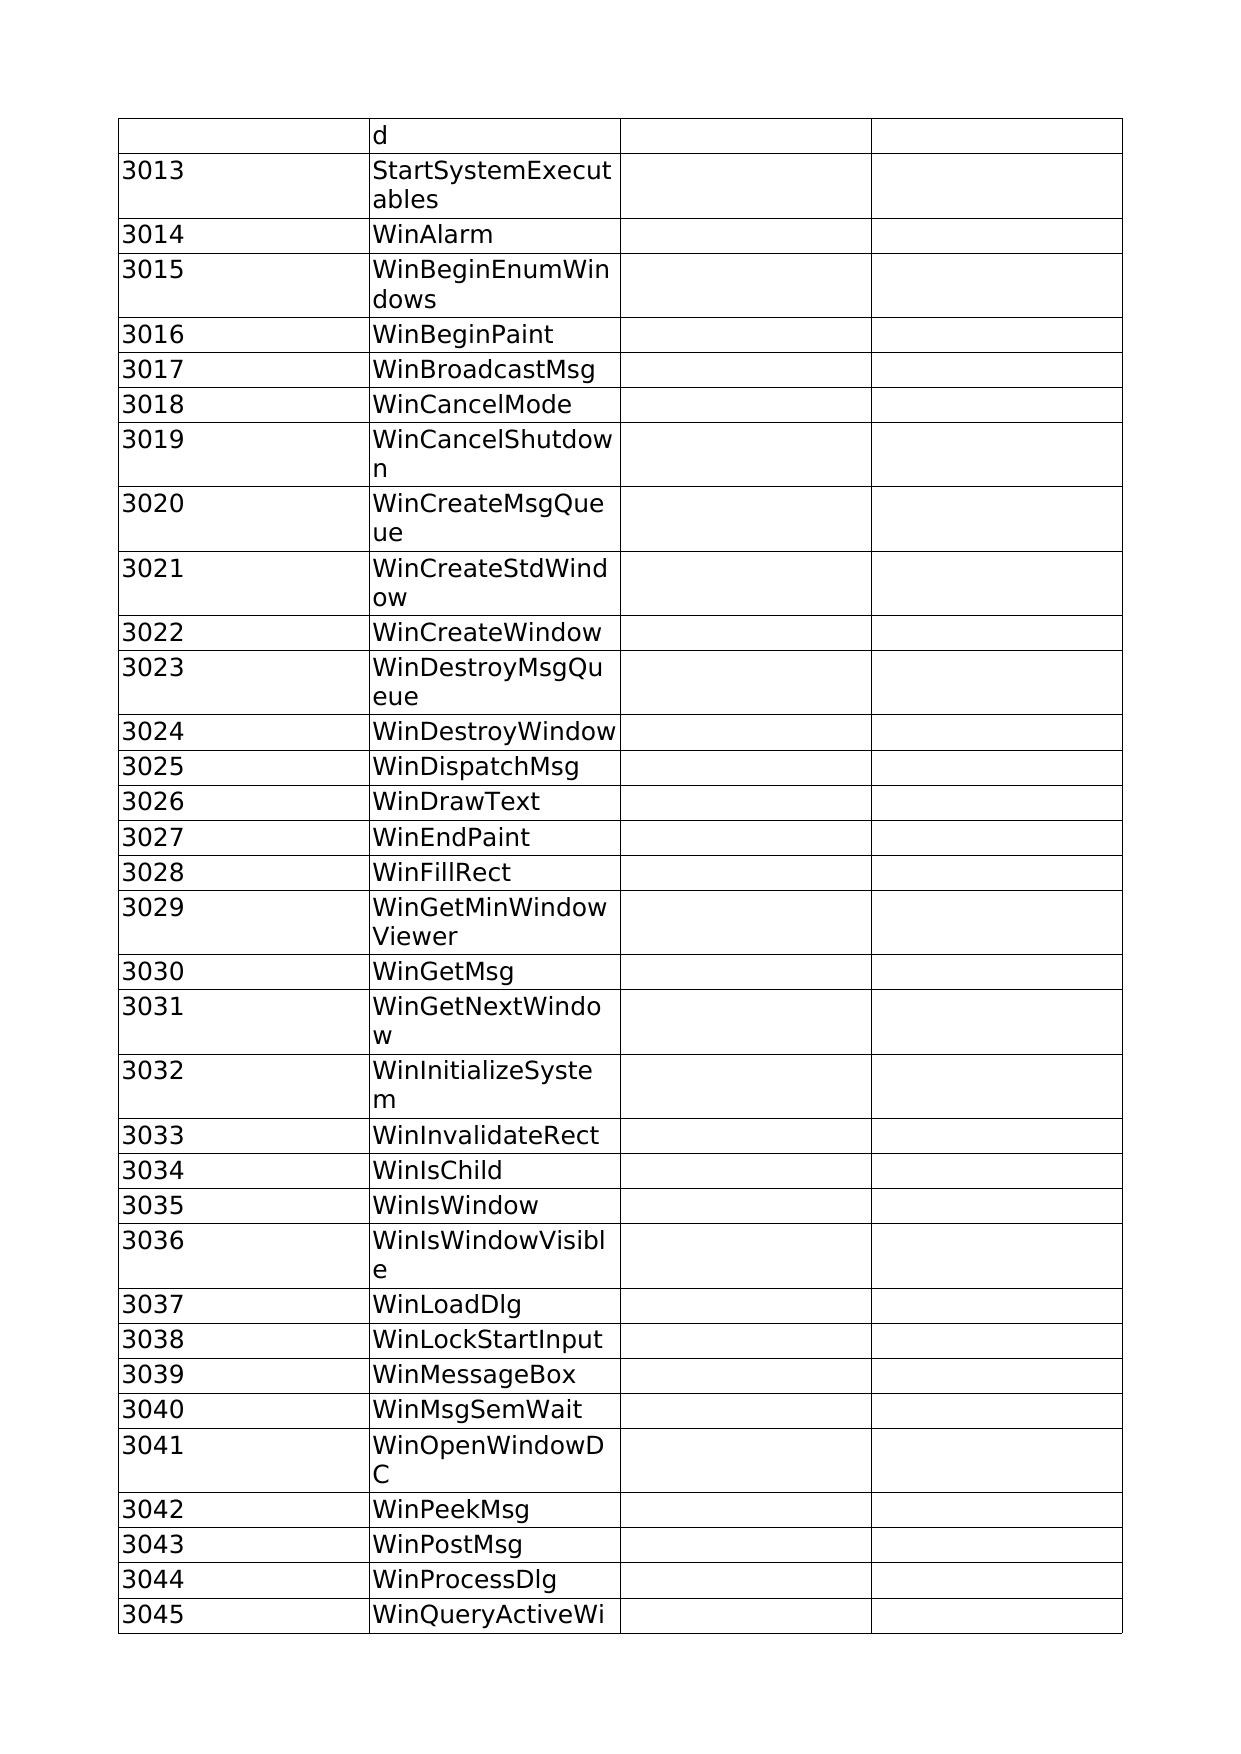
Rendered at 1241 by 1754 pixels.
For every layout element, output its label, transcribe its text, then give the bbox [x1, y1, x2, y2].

table_cell WinDestroyMsgQueue [370, 651, 620, 714]
table_cell [621, 1429, 871, 1492]
table_cell StartSystemExecutables [370, 154, 620, 217]
table_cell WinIsChild [370, 1154, 620, 1188]
table_cell 3028 [119, 856, 369, 890]
table_cell [872, 1359, 1122, 1393]
table_cell 3032 [119, 1055, 369, 1118]
table_cell 3025 [119, 751, 369, 784]
table_cell WinMessageBox [370, 1359, 620, 1393]
table_cell [621, 119, 871, 153]
table_cell [872, 1429, 1122, 1492]
table_cell [621, 1189, 871, 1223]
table_cell [872, 891, 1122, 954]
table_cell [621, 1599, 871, 1632]
table_cell [872, 353, 1122, 387]
table_cell [621, 955, 871, 989]
table_cell [621, 751, 871, 784]
table_cell [621, 1394, 871, 1428]
table_cell WinEndPaint [370, 821, 620, 855]
table_cell [621, 856, 871, 890]
table_cell [872, 1055, 1122, 1118]
table_cell WinIsWindow [370, 1189, 620, 1223]
table_cell WinCreateStdWindow [370, 552, 620, 615]
table_cell [872, 1119, 1122, 1153]
table_cell [621, 552, 871, 615]
table_cell [872, 423, 1122, 486]
table_cell [872, 318, 1122, 352]
table_cell 3018 [119, 388, 369, 422]
table_cell WinDispatchMsg [370, 751, 620, 784]
table_cell [621, 1324, 871, 1358]
table_cell [621, 821, 871, 855]
table_cell 3033 [119, 1119, 369, 1153]
table_cell [621, 154, 871, 217]
table_cell [621, 219, 871, 253]
table_cell 3021 [119, 552, 369, 615]
table_cell WinFillRect [370, 856, 620, 890]
table_cell WinGetNextWindow [370, 990, 620, 1053]
table_cell [872, 955, 1122, 989]
table_cell [621, 353, 871, 387]
table_cell [872, 154, 1122, 217]
table_cell [621, 1289, 871, 1322]
table_cell [872, 821, 1122, 855]
table_cell WinAlarm [370, 219, 620, 253]
table_cell 3034 [119, 1154, 369, 1188]
table_cell [621, 423, 871, 486]
table_cell [872, 651, 1122, 714]
table_cell 3030 [119, 955, 369, 989]
table_cell 3019 [119, 423, 369, 486]
table_cell [872, 119, 1122, 153]
table_cell WinLoadDlg [370, 1289, 620, 1322]
table_cell d [370, 119, 620, 153]
table_cell 3015 [119, 254, 369, 317]
table_cell 3039 [119, 1359, 369, 1393]
table_cell 3029 [119, 891, 369, 954]
table_cell WinBroadcastMsg [370, 353, 620, 387]
table_cell [621, 891, 871, 954]
table_cell [872, 751, 1122, 784]
table_cell [872, 1324, 1122, 1358]
table_cell [872, 1224, 1122, 1287]
table_cell 3013 [119, 154, 369, 217]
table_cell 3040 [119, 1394, 369, 1428]
table_cell [872, 1154, 1122, 1188]
table_cell WinDrawText [370, 786, 620, 820]
table_cell WinBeginEnumWindows [370, 254, 620, 317]
table_cell WinDestroyWindow [370, 715, 620, 749]
table_cell [872, 219, 1122, 253]
table_cell [872, 990, 1122, 1053]
table_cell WinCreateWindow [370, 616, 620, 650]
table_cell [872, 1189, 1122, 1223]
table_cell 3045 [119, 1599, 369, 1632]
table_cell [621, 318, 871, 352]
table_cell 3043 [119, 1528, 369, 1562]
table_cell WinIsWindowVisible [370, 1224, 620, 1287]
table_cell 3023 [119, 651, 369, 714]
table_cell WinGetMinWindowViewer [370, 891, 620, 954]
table_cell WinProcessDlg [370, 1563, 620, 1597]
table_cell WinInitializeSystem [370, 1055, 620, 1118]
table_cell [621, 651, 871, 714]
table_cell [872, 388, 1122, 422]
table_cell 3036 [119, 1224, 369, 1287]
table_cell [119, 119, 369, 153]
table_cell 3016 [119, 318, 369, 352]
table_cell [872, 715, 1122, 749]
table_cell [621, 1119, 871, 1153]
table_cell 3038 [119, 1324, 369, 1358]
table_cell WinMsgSemWait [370, 1394, 620, 1428]
table_cell [872, 1394, 1122, 1428]
table_cell 3024 [119, 715, 369, 749]
table_cell WinBeginPaint [370, 318, 620, 352]
table_cell WinPostMsg [370, 1528, 620, 1562]
table_cell [872, 786, 1122, 820]
table_cell [872, 856, 1122, 890]
table_cell [621, 1359, 871, 1393]
table_cell [621, 1154, 871, 1188]
table_cell [621, 1528, 871, 1562]
table_cell [872, 616, 1122, 650]
table_cell [621, 1224, 871, 1287]
table_cell [621, 1563, 871, 1597]
table_cell WinCreateMsgQueue [370, 487, 620, 551]
table_cell WinQueryActiveWi [370, 1599, 620, 1632]
table_cell [621, 254, 871, 317]
table_cell WinInvalidateRect [370, 1119, 620, 1153]
table_cell [621, 1493, 871, 1527]
table_cell WinPeekMsg [370, 1493, 620, 1527]
table_cell [872, 254, 1122, 317]
table_cell 3022 [119, 616, 369, 650]
table_cell WinLockStartInput [370, 1324, 620, 1358]
table_cell [621, 990, 871, 1053]
table_cell [621, 388, 871, 422]
table_cell 3037 [119, 1289, 369, 1322]
table_cell WinGetMsg [370, 955, 620, 989]
table_cell [621, 616, 871, 650]
table_cell [621, 715, 871, 749]
table_cell [872, 1563, 1122, 1597]
table_cell 3042 [119, 1493, 369, 1527]
table_cell [621, 786, 871, 820]
table_cell 3026 [119, 786, 369, 820]
table_cell 3031 [119, 990, 369, 1053]
table_cell [872, 1289, 1122, 1322]
table_cell 3041 [119, 1429, 369, 1492]
table_cell WinOpenWindowDC [370, 1429, 620, 1492]
table_cell 3035 [119, 1189, 369, 1223]
table_cell [621, 1055, 871, 1118]
table_cell WinCancelMode [370, 388, 620, 422]
table_cell [872, 487, 1122, 551]
table_cell WinCancelShutdown [370, 423, 620, 486]
table_cell 3014 [119, 219, 369, 253]
table_cell [872, 1599, 1122, 1632]
table_cell 3044 [119, 1563, 369, 1597]
table_cell 3027 [119, 821, 369, 855]
table_cell 3017 [119, 353, 369, 387]
table_cell [872, 1493, 1122, 1527]
table_cell 3020 [119, 487, 369, 551]
table_cell [621, 487, 871, 551]
table_cell [872, 552, 1122, 615]
table_cell [872, 1528, 1122, 1562]
